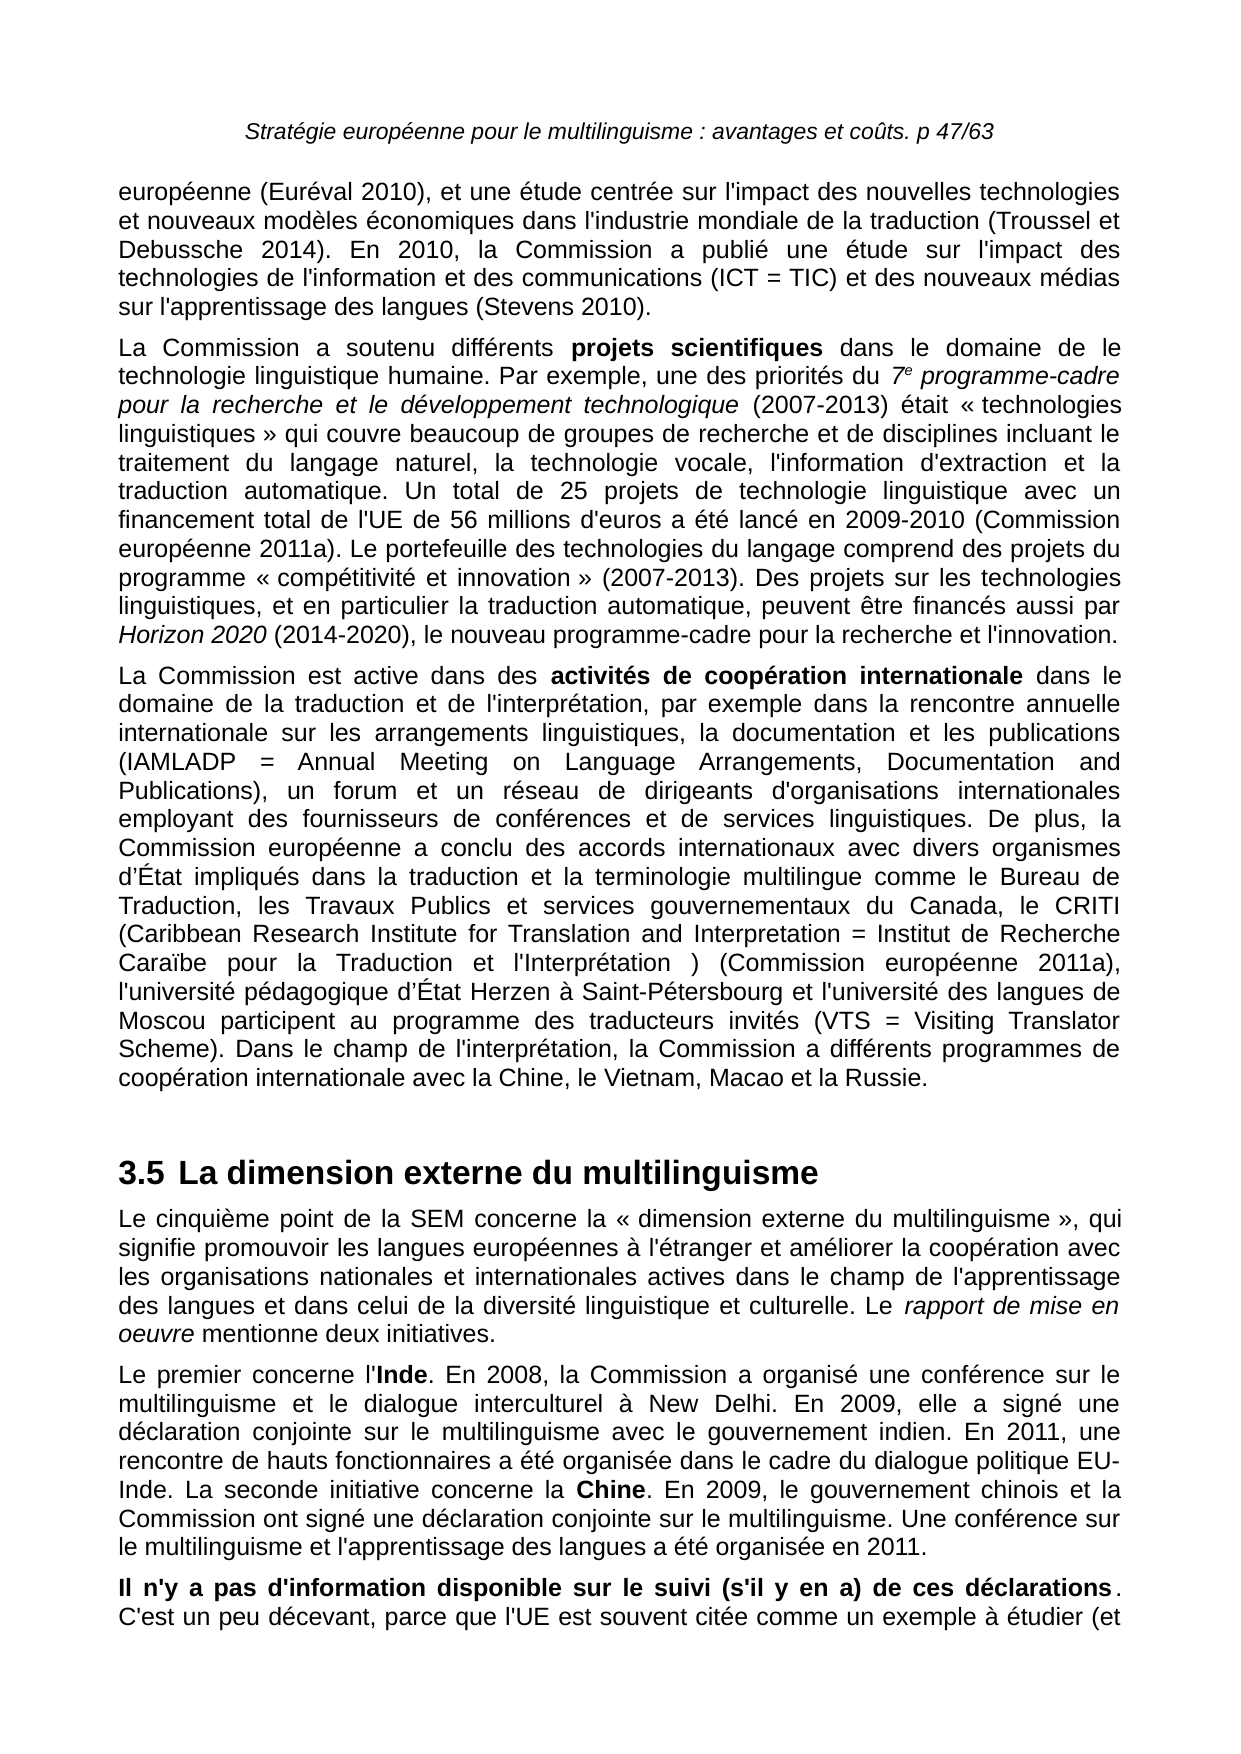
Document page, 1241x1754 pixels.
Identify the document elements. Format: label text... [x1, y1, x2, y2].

text Le premier concerne l'Inde. En 2008, la Commission a organisé une conférence sur le multilinguisme et le dialogue interculturel à New Delhi. En 2009, elle a signé une déclaration conjointe sur le multilinguisme avec le gouvernement indien. En 2011, une rencontre de hauts fonctionnaires a été organisée dans le cadre du dialogue politique EU-Inde. La seconde initiative concerne la Chine. En 2009, le gouvernement chinois et la Commission ont signé une déclaration conjointe sur le multilinguisme. Une conférence sur le multilinguisme et l'apprentissage des langues a été organisée en 2011. [118, 1360, 1122, 1561]
subtitle La dimension externe du multilinguisme [118, 1153, 1122, 1192]
text La Commission a soutenu différents projets scientifiques dans le domaine de le technologie linguistique humaine. Par exemple, une des priorités du 7e programme-cadre pour la recherche et le développement technologique (2007-2013) était « technologies linguistiques » qui couvre beaucoup de groupes de recherche et de disciplines incluant le traitement du langage naturel, la technologie vocale, l'information d'extraction et la traduction automatique. Un total de 25 projets de technologie linguistique avec un financement total de l'UE de 56 millions d'euros a été lancé en 2009-2010 (Commission européenne 2011a). Le portefeuille des technologies du langage comprend des projets du programme « compétitivité et innovation » (2007-2013). Des projets sur les technologies linguistiques, et en particulier la traduction automatique, peuvent être financés aussi par Horizon 2020 (2014-2020), le nouveau programme-cadre pour la recherche et l'innovation. [118, 333, 1122, 649]
text Le cinquième point de la SEM concerne la « dimension externe du multilinguisme », qui signifie promouvoir les langues européennes à l'étranger et améliorer la coopération avec les organisations nationales et internationales actives dans le champ de l'apprentissage des langues et dans celui de la diversité linguistique et culturelle. Le rapport de mise en oeuvre mentionne deux initiatives. [118, 1204, 1122, 1348]
text La Commission est active dans des activités de coopération internationale dans le domaine de la traduction et de l'interprétation, par exemple dans la rencontre annuelle internationale sur les arrangements linguistiques, la documentation et les publications (IAMLADP = Annual Meeting on Language Arrangements, Documentation and Publications), un forum et un réseau de dirigeants d'organisations internationales employant des fournisseurs de conférences et de services linguistiques. De plus, la Commission européenne a conclu des accords internationaux avec divers organismes d’État impliqués dans la traduction et la terminologie multilingue comme le Bureau de Traduction, les Travaux Publics et services gouvernementaux du Canada, le CRITI (Caribbean Research Institute for Translation and Interpretation = Institut de Recherche Caraïbe pour la Traduction et l'Interprétation ) (Commission européenne 2011a), l'université pédagogique d’État Herzen à Saint-Pétersbourg et l'université des langues de Moscou participent au programme des traducteurs invités (VTS = Visiting Translator Scheme). Dans le champ de l'interprétation, la Commission a différents programmes de coopération internationale avec la Chine, le Vietnam, Macao et la Russie. [118, 661, 1122, 1092]
text Il n'y a pas d'information disponible sur le suivi (s'il y en a) de ces déclarations. C'est un peu décevant, parce que l'UE est souvent citée comme un exemple à étudier (et [118, 1573, 1122, 1630]
text européenne (Euréval 2010), et une étude centrée sur l'impact des nouvelles technologies et nouveaux modèles économiques dans l'industrie mondiale de la traduction (Troussel et Debussche 2014). En 2010, la Commission a publié une étude sur l'impact des technologies de l'information et des communications (ICT = TIC) et des nouveaux médias sur l'apprentissage des langues (Stevens 2010). [118, 177, 1122, 321]
